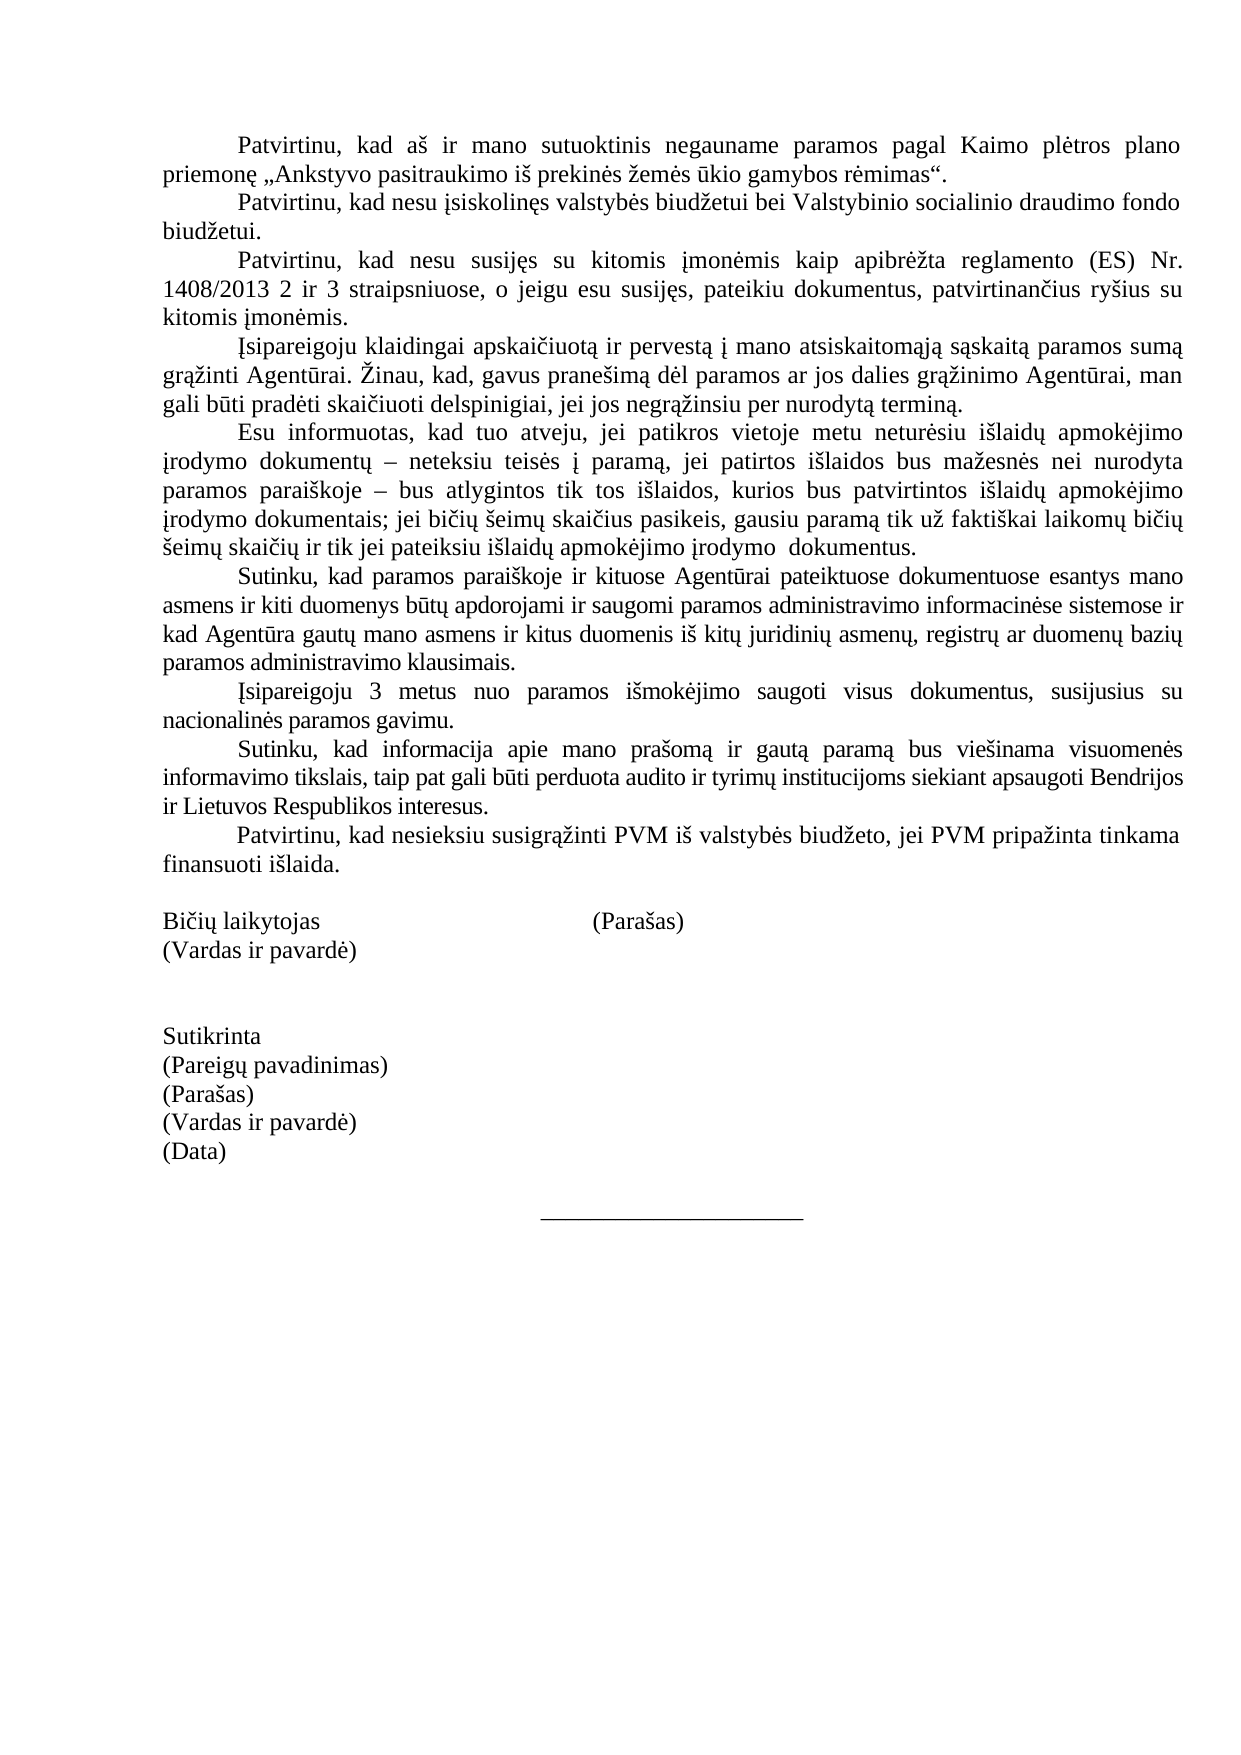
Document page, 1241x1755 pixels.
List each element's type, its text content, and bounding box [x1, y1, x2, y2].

text Esu informuotas, kad tuo atveju, jei patikros vietoje metu neturėsiu išlaidų apmokėjimo įrodymo dokumentų – neteksiu teisės į paramą, jei patirtos išlaidos bus mažesnės nei nurodyta paramos paraiškoje – bus atlygintos tik tos išlaidos, kurios bus patvirtintos išlaidų apmokėjimo įrodymo dokumentais; jei bičių šeimų skaičius pasikeis, gausiu paramą tik už faktiškai laikomų bičių šeimų skaičių ir tik jei pateiksiu išlaidų apmokėjimo įrodymo dokumentus. [162, 417, 1184, 561]
text (Parašas) [162, 1079, 1181, 1107]
text Sutinku, kad informacija apie mano prašomą ir gautą paramą bus viešinama visuomenės informavimo tikslais, taip pat gali būti perduota audito ir tyrimų institucijoms siekiant apsaugoti Bendrijos ir Lietuvos Respublikos interesus. [162, 734, 1184, 820]
text Sutikrinta [162, 1021, 1181, 1050]
text Įsipareigoju klaidingai apskaičiuotą ir pervestą į mano atsiskaitomąją sąskaitą paramos sumą grąžinti Agentūrai. Žinau, kad, gavus pranešimą dėl paramos ar jos dalies grąžinimo Agentūrai, man gali būti pradėti skaičiuoti delspinigiai, jei jos negrąžinsiu per nurodytą terminą. [162, 331, 1184, 417]
text Patvirtinu, kad nesieksiu susigrąžinti PVM iš valstybės biudžeto, jei PVM pripažinta tinkama finansuoti išlaida. [162, 820, 1181, 877]
text (Data) [162, 1136, 1181, 1165]
text Sutinku, kad paramos paraiškoje ir kituose Agentūrai pateiktuose dokumentuose esantys mano asmens ir kiti duomenys būtų apdorojami ir saugomi paramos administravimo informacinėse sistemose ir kad Agentūra gautų mano asmens ir kitus duomenis iš kitų juridinių asmenų, registrų ar duomenų bazių paramos administravimo klausimais. [162, 561, 1184, 676]
text Patvirtinu, kad nesu įsiskolinęs valstybės biudžetui bei Valstybinio socialinio draudimo fondo biudžetui. [162, 187, 1181, 245]
text Įsipareigoju 3 metus nuo paramos išmokėjimo saugoti visus dokumentus, susijusius su nacionalinės paramos gavimu. [162, 676, 1184, 734]
text (Vardas ir pavardė) [162, 1107, 1181, 1136]
text Patvirtinu, kad nesu susijęs su kitomis įmonėmis kaip apibrėžta reglamento (ES) Nr. 1408/2013 2 ir 3 straipsniuose, o jeigu esu susijęs, pateikiu dokumentus, patvirtinančius ryšius su kitomis įmonėmis. [162, 245, 1184, 331]
text Patvirtinu, kad aš ir mano sutuoktinis negauname paramos pagal Kaimo plėtros plano priemonę „Ankstyvo pasitraukimo iš prekinės žemės ūkio gamybos rėmimas“. [162, 130, 1181, 187]
text _____________________ [162, 1194, 1181, 1222]
text Bičių laikytojas (Parašas) (Vardas ir pavardė) [162, 906, 1181, 964]
text (Pareigų pavadinimas) [162, 1050, 1181, 1079]
